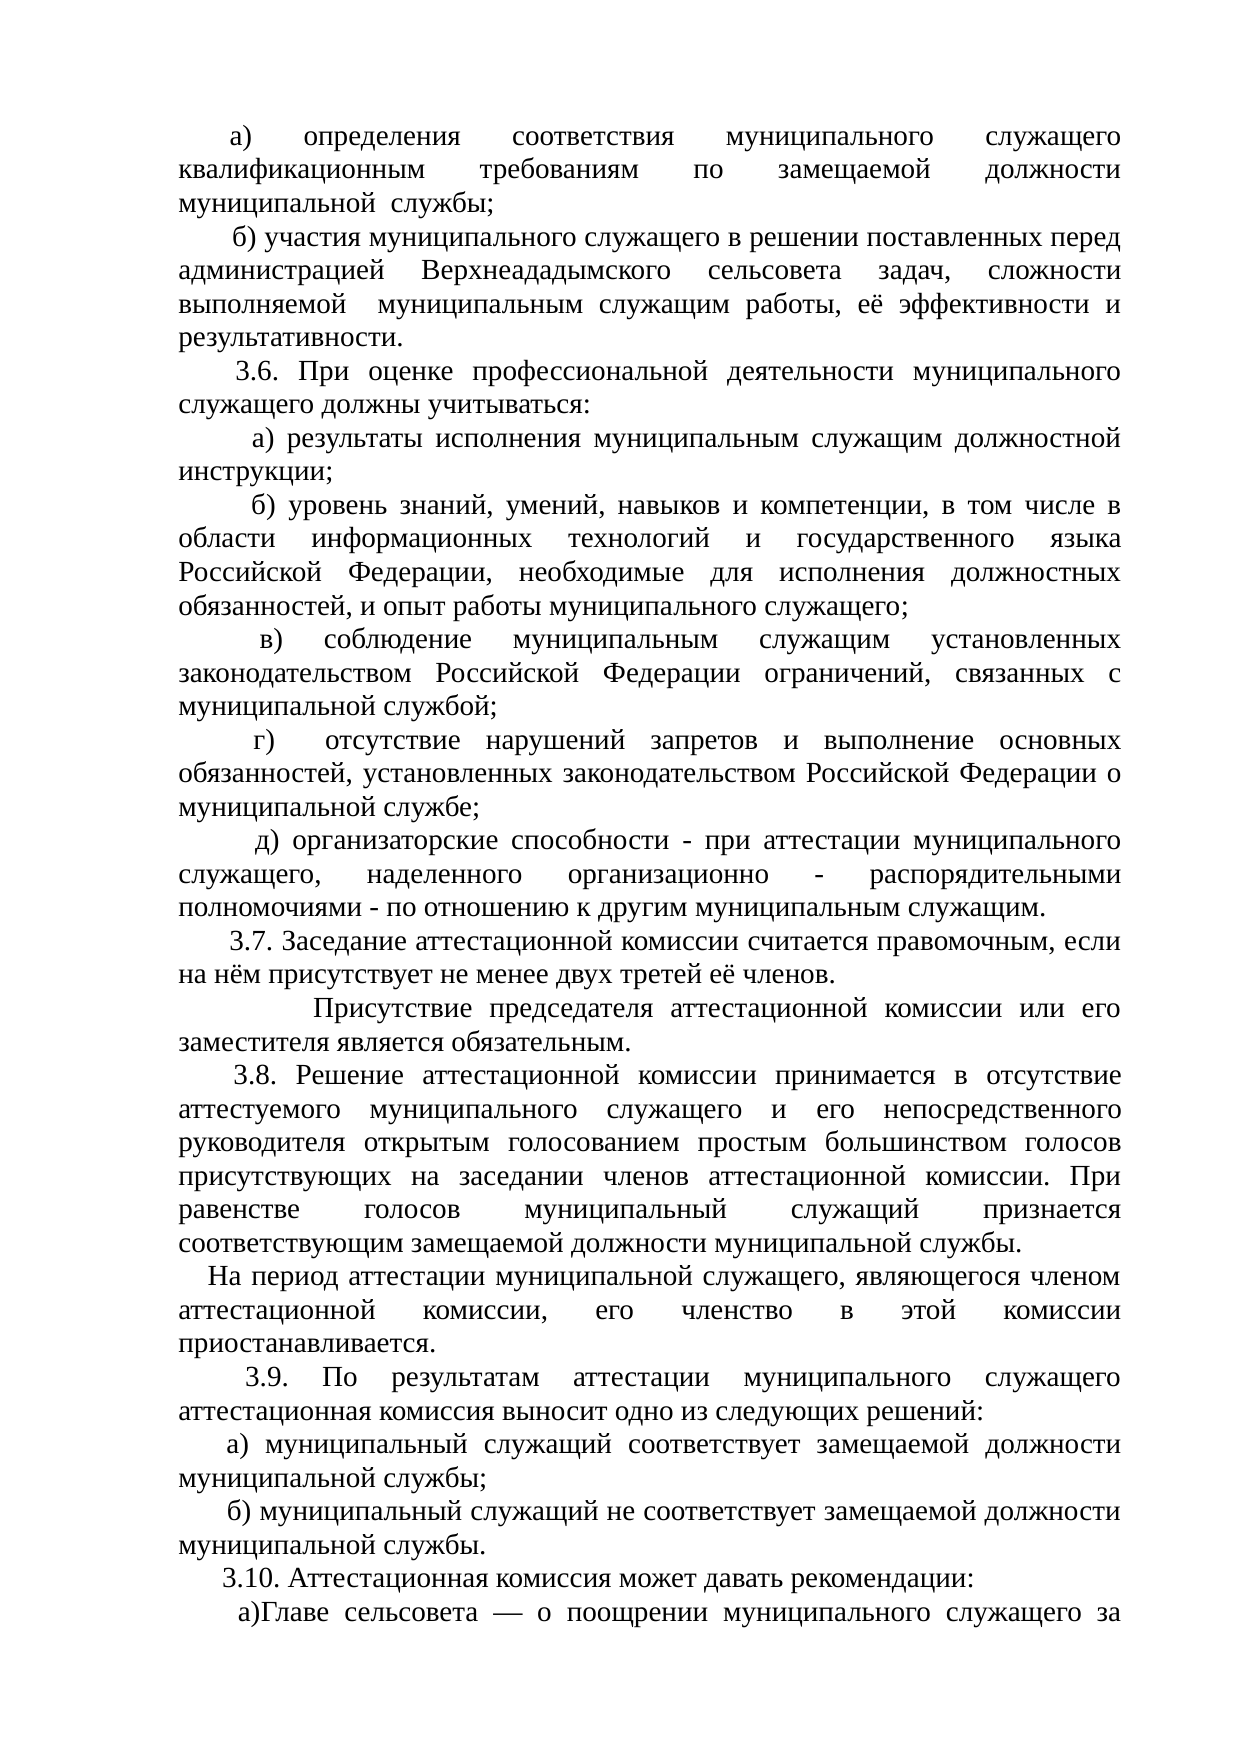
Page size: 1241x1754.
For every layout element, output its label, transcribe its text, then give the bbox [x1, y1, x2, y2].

text а) определения соответствия муниципального служащего квалификационным требованиям по замещаемой должности муниципальной службы; [178, 118, 1122, 219]
text 3.7. Заседание аттестационной комиссии считается правомочным, если на нём присутствует не менее двух третей её членов. [178, 923, 1122, 990]
text На период аттестации муниципальной служащего, являющегося членом аттестационной комиссии, его членство в этой комиссии приостанавливается. [178, 1258, 1122, 1359]
text б) участия муниципального служащего в решении поставленных перед администрацией Верхнеададымского сельсовета задач, сложности выполняемой муниципальным служащим работы, её эффективности и результативности. [178, 219, 1122, 353]
text д) организаторские способности - при аттестации муниципального служащего, наделенного организационно - распорядительными полномочиями - по отношению к другим муниципальным служащим. [178, 822, 1122, 923]
text Присутствие председателя аттестационной комиссии или его заместителя является обязательным. [178, 990, 1122, 1057]
text 3.9. По результатам аттестации муниципального служащего аттестационная комиссия выносит одно из следующих решений: [178, 1359, 1122, 1426]
text а) муниципальный служащий соответствует замещаемой должности муниципальной службы; [178, 1426, 1122, 1493]
text 3.6. При оценке профессиональной деятельности муниципального служащего должны учитываться: [178, 353, 1122, 420]
text в) соблюдение муниципальным служащим установленных законодательством Российской Федерации ограничений, связанных с муниципальной службой; [178, 621, 1122, 722]
text б) муниципальный служащий не соответствует замещаемой должности муниципальной службы. [178, 1493, 1122, 1560]
text б) уровень знаний, умений, навыков и компетенции, в том числе в области информационных технологий и государственного языка Российской Федерации, необходимые для исполнения должностных обязанностей, и опыт работы муниципального служащего; [178, 487, 1122, 621]
text г) отсутствие нарушений запретов и выполнение основных обязанностей, установленных законодательством Российской Федерации о муниципальной службе; [178, 722, 1122, 822]
text 3.8. Решение аттестационной комиссии принимается в отсутствие аттестуемого муниципального служащего и его непосредственного руководителя открытым голосованием простым большинством голосов присутствующих на заседании членов аттестационной комиссии. При равенстве голосов муниципальный служащий признается соответствующим замещаемой должности муниципальной службы. [178, 1057, 1122, 1258]
text а)Главе сельсовета — о поощрении муниципального служащего за [178, 1594, 1122, 1627]
text 3.10. Аттестационная комиссия может давать рекомендации: [178, 1560, 1122, 1594]
text а) результаты исполнения муниципальным служащим должностной инструкции; [178, 420, 1122, 487]
